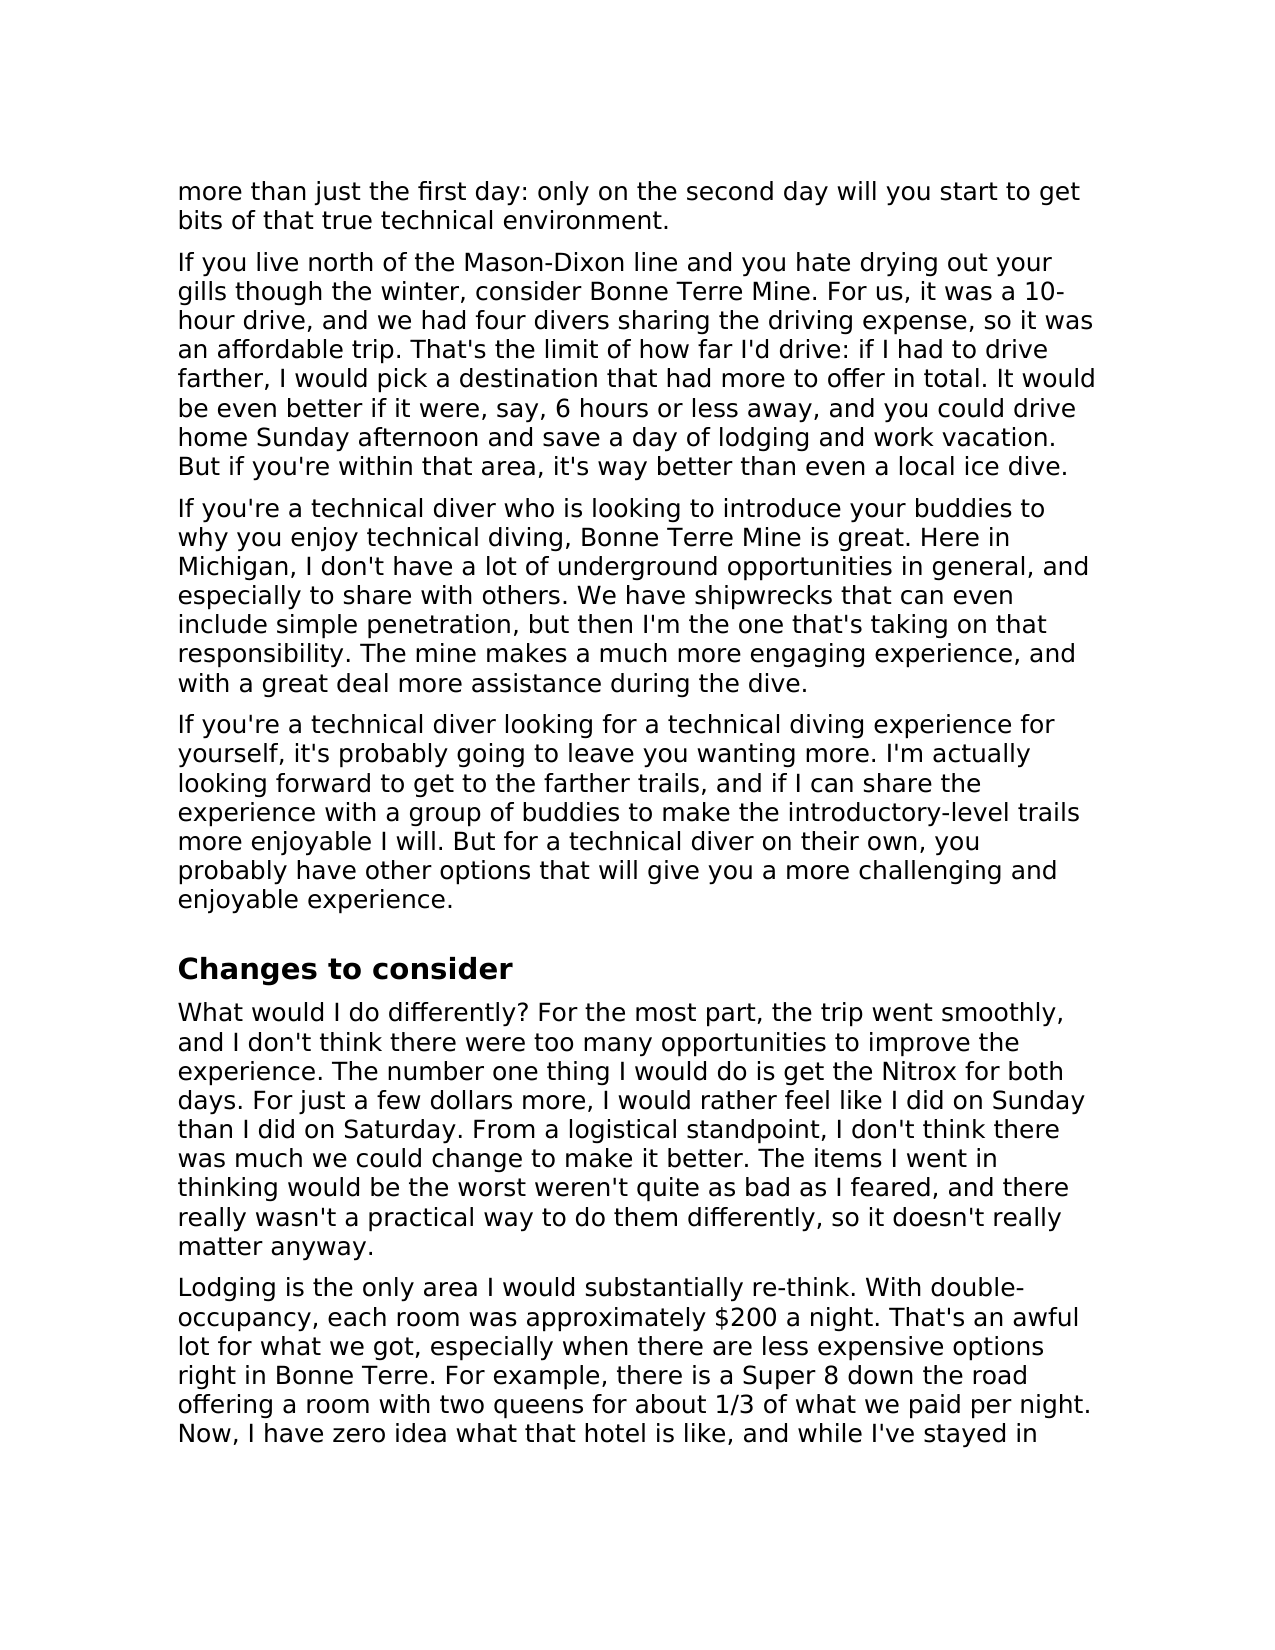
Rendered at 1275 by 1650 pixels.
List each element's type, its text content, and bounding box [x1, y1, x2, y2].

text more than just the first day: only on the second day will you start to get bits of that true technical environment. [177, 177, 1098, 236]
text If you're a technical diver who is looking to introduce your buddies to why you enjoy technical diving, Bonne Terre Mine is great. Here in Michigan, I don't have a lot of underground opportunities in general, and especially to share with others. We have shipwrecks that can even include simple penetration, but then I'm the one that's taking on that responsibility. The mine makes a much more engaging experience, and with a great deal more assistance during the dive. [177, 494, 1098, 698]
text Lodging is the only area I would substantially re-think. With double-occupancy, each room was approximately $200 a night. That's an awful lot for what we got, especially when there are less expensive options right in Bonne Terre. For example, there is a Super 8 down the road offering a room with two queens for about 1/3 of what we paid per night. Now, I have zero idea what that hotel is like, and while I've stayed in [177, 1274, 1098, 1449]
text If you're a technical diver looking for a technical diving experience for yourself, it's probably going to leave you wanting more. I'm actually looking forward to get to the farther trails, and if I can share the experience with a group of buddies to make the introductory-level trails more enjoyable I will. But for a technical diver on their own, you probably have other options that will give you a more challenging and enjoyable experience. [177, 711, 1098, 915]
subtitle Changes to consider [177, 952, 1098, 986]
text If you live north of the Mason-Dixon line and you hate drying out your gills though the winter, consider Bonne Terre Mine. For us, it was a 10-hour drive, and we had four divers sharing the driving expense, so it was an affordable trip. That's the limit of how far I'd drive: if I had to drive farther, I would pick a destination that had more to offer in total. It would be even better if it were, say, 6 hours or less away, and you could drive home Sunday afternoon and save a day of lodging and work vacation. But if you're within that area, it's way better than even a local ice dive. [177, 248, 1098, 481]
text What would I do differently? For the most part, the trip went smoothly, and I don't think there were too many opportunities to improve the experience. The number one thing I would do is get the Nitrox for both days. For just a few dollars more, I would rather feel like I did on Sunday than I did on Saturday. From a logistical standpoint, I don't think there was much we could change to make it better. The items I went in thinking would be the worst weren't quite as bad as I feared, and there really wasn't a practical way to do them differently, so it doesn't really matter anyway. [177, 999, 1098, 1261]
